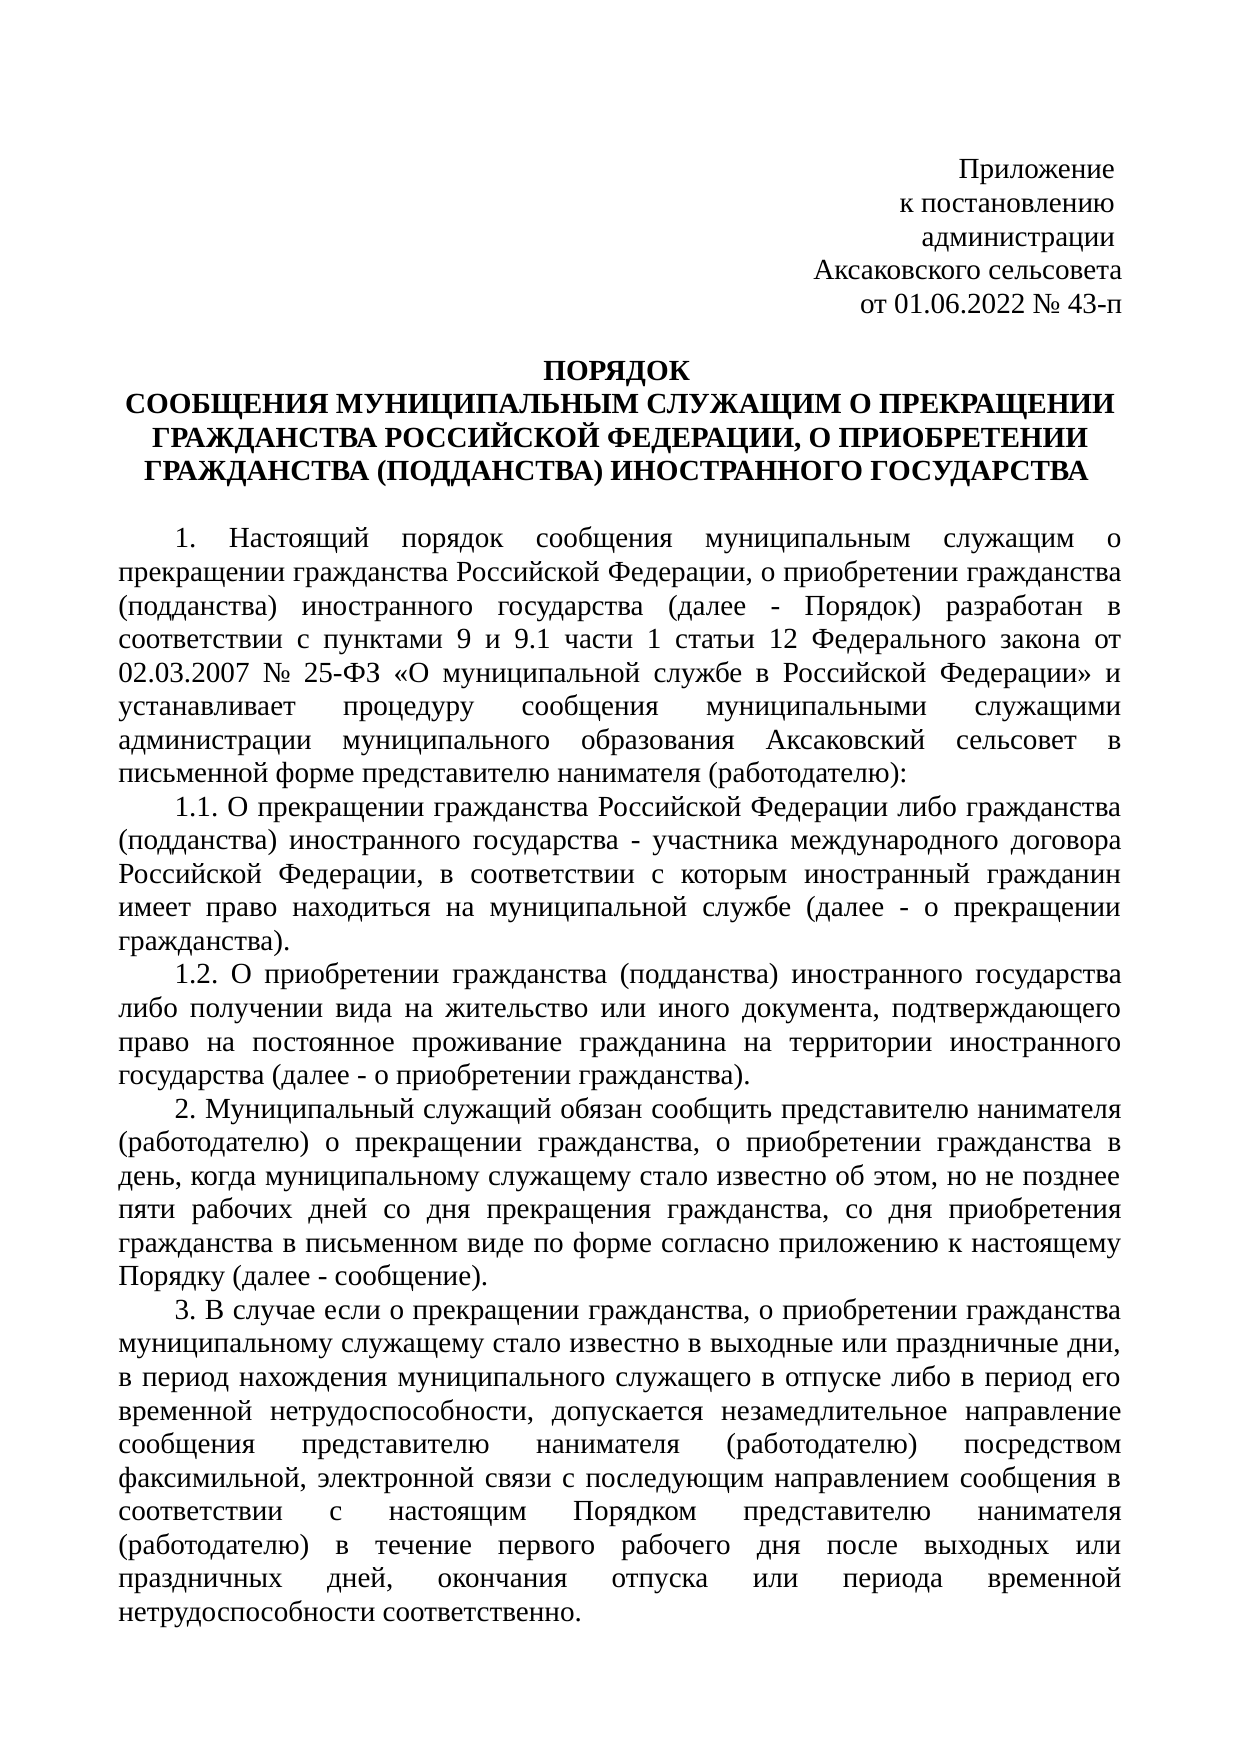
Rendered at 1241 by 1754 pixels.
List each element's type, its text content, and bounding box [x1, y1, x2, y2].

text Аксаковского сельсовета [118, 252, 1122, 286]
text 1.2. О приобретении гражданства (подданства) иностранного государства либо получении вида на жительство или иного документа, подтверждающего право на постоянное проживание гражданина на территории иностранного государства (далее - о приобретении гражданства). [118, 957, 1122, 1091]
text Приложение [118, 152, 1122, 185]
text 3. В случае если о прекращении гражданства, о приобретении гражданства муниципальному служащему стало известно в выходные или праздничные дни, в период нахождения муниципального служащего в отпуске либо в период его временной нетрудоспособности, допускается незамедлительное направление сообщения представителю нанимателя (работодателю) посредством факсимильной, электронной связи с последующим направлением сообщения в соответствии с настоящим Порядком представителю нанимателя (работодателю) в течение первого рабочего дня после выходных или праздничных дней, окончания отпуска или периода временной нетрудоспособности соответственно. [118, 1292, 1122, 1627]
text 1. Настоящий порядок сообщения муниципальным служащим о прекращении гражданства Российской Федерации, о приобретении гражданства (подданства) иностранного государства (далее - Порядок) разработан в соответствии с пунктами 9 и 9.1 части 1 статьи 12 Федерального закона от 02.03.2007 № 25-ФЗ «О муниципальной службе в Российской Федерации» и устанавливает процедуру сообщения муниципальными служащими администрации муниципального образования Аксаковский сельсовет в письменной форме представителю нанимателя (работодателю): [118, 521, 1122, 789]
text администрации [118, 219, 1122, 252]
text ПОРЯДОК [118, 353, 1122, 386]
text к постановлению [118, 185, 1122, 219]
text 2. Муниципальный служащий обязан сообщить представителю нанимателя (работодателю) о прекращении гражданства, о приобретении гражданства в день, когда муниципальному служащему стало известно об этом, но не позднее пяти рабочих дней со дня прекращения гражданства, со дня приобретения гражданства в письменном виде по форме согласно приложению к настоящему Порядку (далее - сообщение). [118, 1091, 1122, 1292]
text 1.1. О прекращении гражданства Российской Федерации либо гражданства (подданства) иностранного государства - участника международного договора Российской Федерации, в соответствии с которым иностранный гражданин имеет право находиться на муниципальной службе (далее - о прекращении гражданства). [118, 789, 1122, 957]
text СООБЩЕНИЯ МУНИЦИПАЛЬНЫМ СЛУЖАЩИМ О ПРЕКРАЩЕНИИ ГРАЖДАНСТВА РОССИЙСКОЙ ФЕДЕРАЦИИ, О ПРИОБРЕТЕНИИ ГРАЖДАНСТВА (ПОДДАНСТВА) ИНОСТРАННОГО ГОСУДАРСТВА [118, 386, 1122, 487]
text от 01.06.2022 № 43-п [118, 286, 1122, 319]
